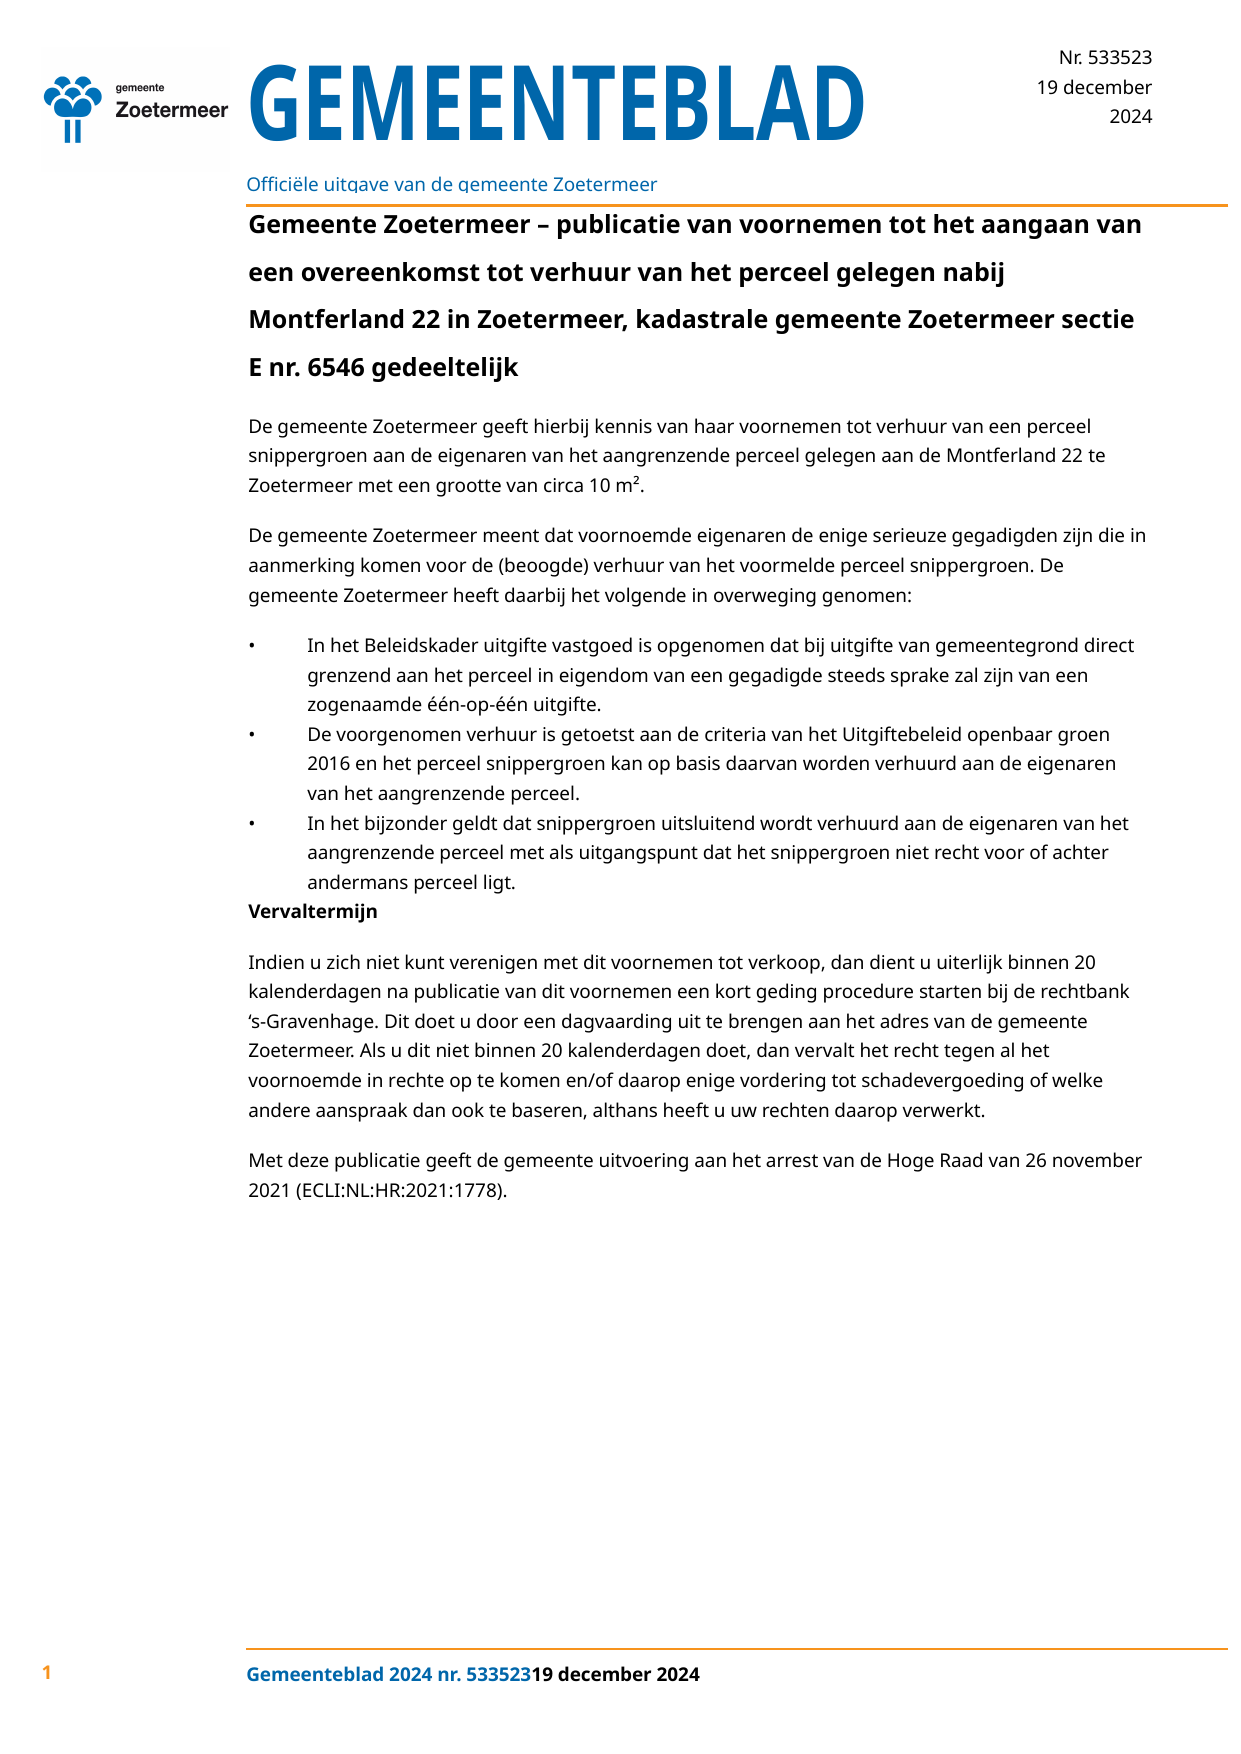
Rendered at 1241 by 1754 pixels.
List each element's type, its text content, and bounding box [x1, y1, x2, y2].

text Indien u zich niet kunt verenigen met dit voornemen tot verkoop, dan dient u uiterlijk binnen 20 kalenderdagen na publicatie van dit voornemen een kort geding procedure starten bij de rechtbank ‘s-Gravenhage. Dit doet u door een dagvaarding uit te brengen aan het adres van de gemeente Zoetermeer. Als u dit niet binnen 20 kalenderdagen doet, dan vervalt het recht tegen al het voornoemde in rechte op te komen en/of daarop enige vordering tot schadevergoeding of welke andere aanspraak dan ook te baseren, althans heeft u uw rechten daarop verwerkt. [248, 949, 1152, 1123]
text De gemeente Zoetermeer meent dat voornoemde eigenaren de enige serieuze gegadigden zijn die in aanmerking komen voor de (beoogde) verhuur van het voormelde perceel snippergroen. De gemeente Zoetermeer heeft daarbij het volgende in overweging genomen: [248, 523, 1152, 608]
text Vervaltermijn [248, 898, 1152, 924]
list In het bijzonder geldt dat snippergroen uitsluitend wordt verhuurd aan de eigenaren van het aangrenzende perceel met als uitgangspunt dat het snippergroen niet recht voor of achter andermans perceel ligt. [248, 810, 1152, 895]
text Gemeente Zoetermeer – publicatie van voornemen tot het aangaan van een overeenkomst tot verhuur van het perceel gelegen nabij Montferland 22 in Zoetermeer, kadastrale gemeente Zoetermeer sectie E nr. 6546 gedeeltelijk [248, 207, 1152, 384]
list De voorgenomen verhuur is getoetst aan de criteria van het Uitgiftebeleid openbaar groen 2016 en het perceel snippergroen kan op basis daarvan worden verhuurd aan de eigenaren van het aangrenzende perceel. [248, 721, 1152, 806]
text De gemeente Zoetermeer geeft hierbij kennis van haar voornemen tot verhuur van een perceel snippergroen aan de eigenaren van het aangrenzende perceel gelegen aan de Montferland 22 te Zoetermeer met een grootte van circa 10 m². [248, 413, 1152, 498]
picture [41, 47, 231, 172]
text Met deze publicatie geeft de gemeente uitvoering aan het arrest van de Hoge Raad van 26 november 2021 (ECLI:NL:HR:2021:1778). [248, 1147, 1152, 1203]
list In het Beleidskader uitgifte vastgoed is opgenomen dat bij uitgifte van gemeentegrond direct grenzend aan het perceel in eigendom van een gegadigde steeds sprake zal zijn van een zogenaamde één-op-één uitgifte. [248, 632, 1152, 717]
